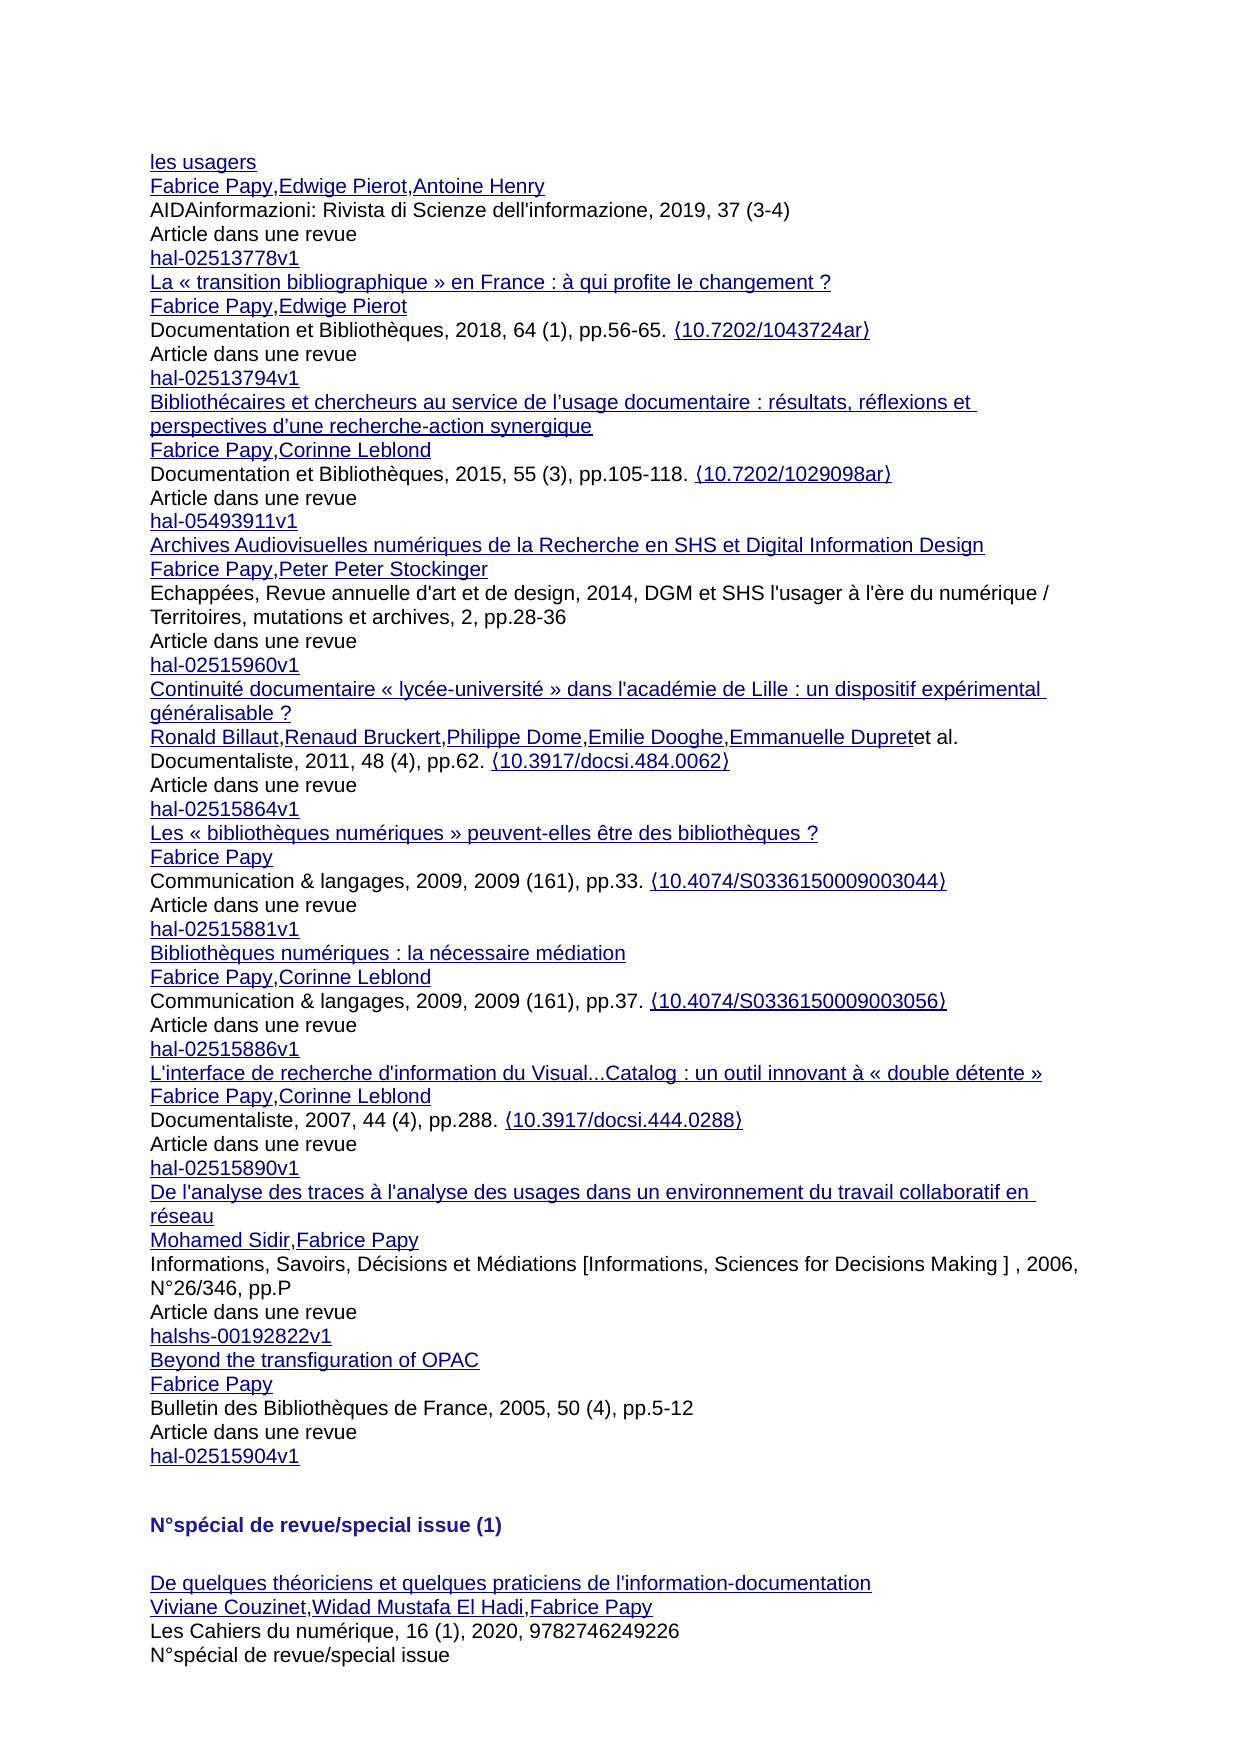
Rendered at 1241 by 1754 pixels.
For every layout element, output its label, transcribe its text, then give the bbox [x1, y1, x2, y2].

table_header De quelques théoriciens et quelques praticiens de l'information-documentation Viviane Couzinet,Widad Mustafa El Hadi,Fabrice Papy Les Cahiers du numérique, 16 (1), 2020, 9782746249226 N°spécial de revue/special issue [150, 1571, 1090, 1667]
subtitle N°spécial de revue/special issue (1) [150, 1512, 1090, 1536]
table_cell Bibliothécaires et chercheurs au service de l’usage documentaire : résultats, réflexions et perspectives d’une recherche-action synergique Fabrice Papy,Corinne Leblond Documentation et Bibliothèques, 2015, 55 (3), pp.105-118. ⟨10.7202/1029098ar⟩ Article dans une revue hal-05493911v1 [150, 390, 1090, 533]
table_cell L'interface de recherche d'information du Visual...Catalog : un outil innovant à « double détente » Fabrice Papy,Corinne Leblond Documentaliste, 2007, 44 (4), pp.288. ⟨10.3917/docsi.444.0288⟩ Article dans une revue hal-02515890v1 [150, 1060, 1090, 1180]
table_cell les usagers Fabrice Papy,Edwige Pierot,Antoine Henry AIDAinformazioni: Rivista di Scienze dell'informazione, 2019, 37 (3-4) Article dans une revue hal-02513778v1 [150, 150, 1090, 270]
table_cell Beyond the transfiguration of OPAC Fabrice Papy Bulletin des Bibliothèques de France, 2005, 50 (4), pp.5-12 Article dans une revue hal-02515904v1 [150, 1348, 1090, 1468]
table_cell De l'analyse des traces à l'analyse des usages dans un environnement du travail collaboratif en réseau Mohamed Sidir,Fabrice Papy Informations, Savoirs, Décisions et Médiations [Informations, Sciences for Decisions Making ] , 2006, N°26/346, pp.P Article dans une revue halshs-00192822v1 [150, 1180, 1090, 1348]
table_cell Bibliothèques numériques : la nécessaire médiation Fabrice Papy,Corinne Leblond Communication & langages, 2009, 2009 (161), pp.37. ⟨10.4074/S0336150009003056⟩ Article dans une revue hal-02515886v1 [150, 941, 1090, 1060]
table_cell Continuité documentaire « lycée-université » dans l'académie de Lille : un dispositif expérimental généralisable ? Ronald Billaut,Renaud Bruckert,Philippe Dome,Emilie Dooghe,Emmanuelle Dupretet al. Documentaliste, 2011, 48 (4), pp.62. ⟨10.3917/docsi.484.0062⟩ Article dans une revue hal-02515864v1 [150, 677, 1090, 821]
table_cell La « transition bibliographique » en France : à qui profite le changement ? Fabrice Papy,Edwige Pierot Documentation et Bibliothèques, 2018, 64 (1), pp.56-65. ⟨10.7202/1043724ar⟩ Article dans une revue hal-02513794v1 [150, 270, 1090, 389]
table_cell Les « bibliothèques numériques » peuvent-elles être des bibliothèques ? Fabrice Papy Communication & langages, 2009, 2009 (161), pp.33. ⟨10.4074/S0336150009003044⟩ Article dans une revue hal-02515881v1 [150, 821, 1090, 941]
table_cell Archives Audiovisuelles numériques de la Recherche en SHS et Digital Information Design Fabrice Papy,Peter Peter Stockinger Echappées, Revue annuelle d'art et de design, 2014, DGM et SHS l'usager à l'ère du numérique / Territoires, mutations et archives, 2, pp.28-36 Article dans une revue hal-02515960v1 [150, 533, 1090, 677]
